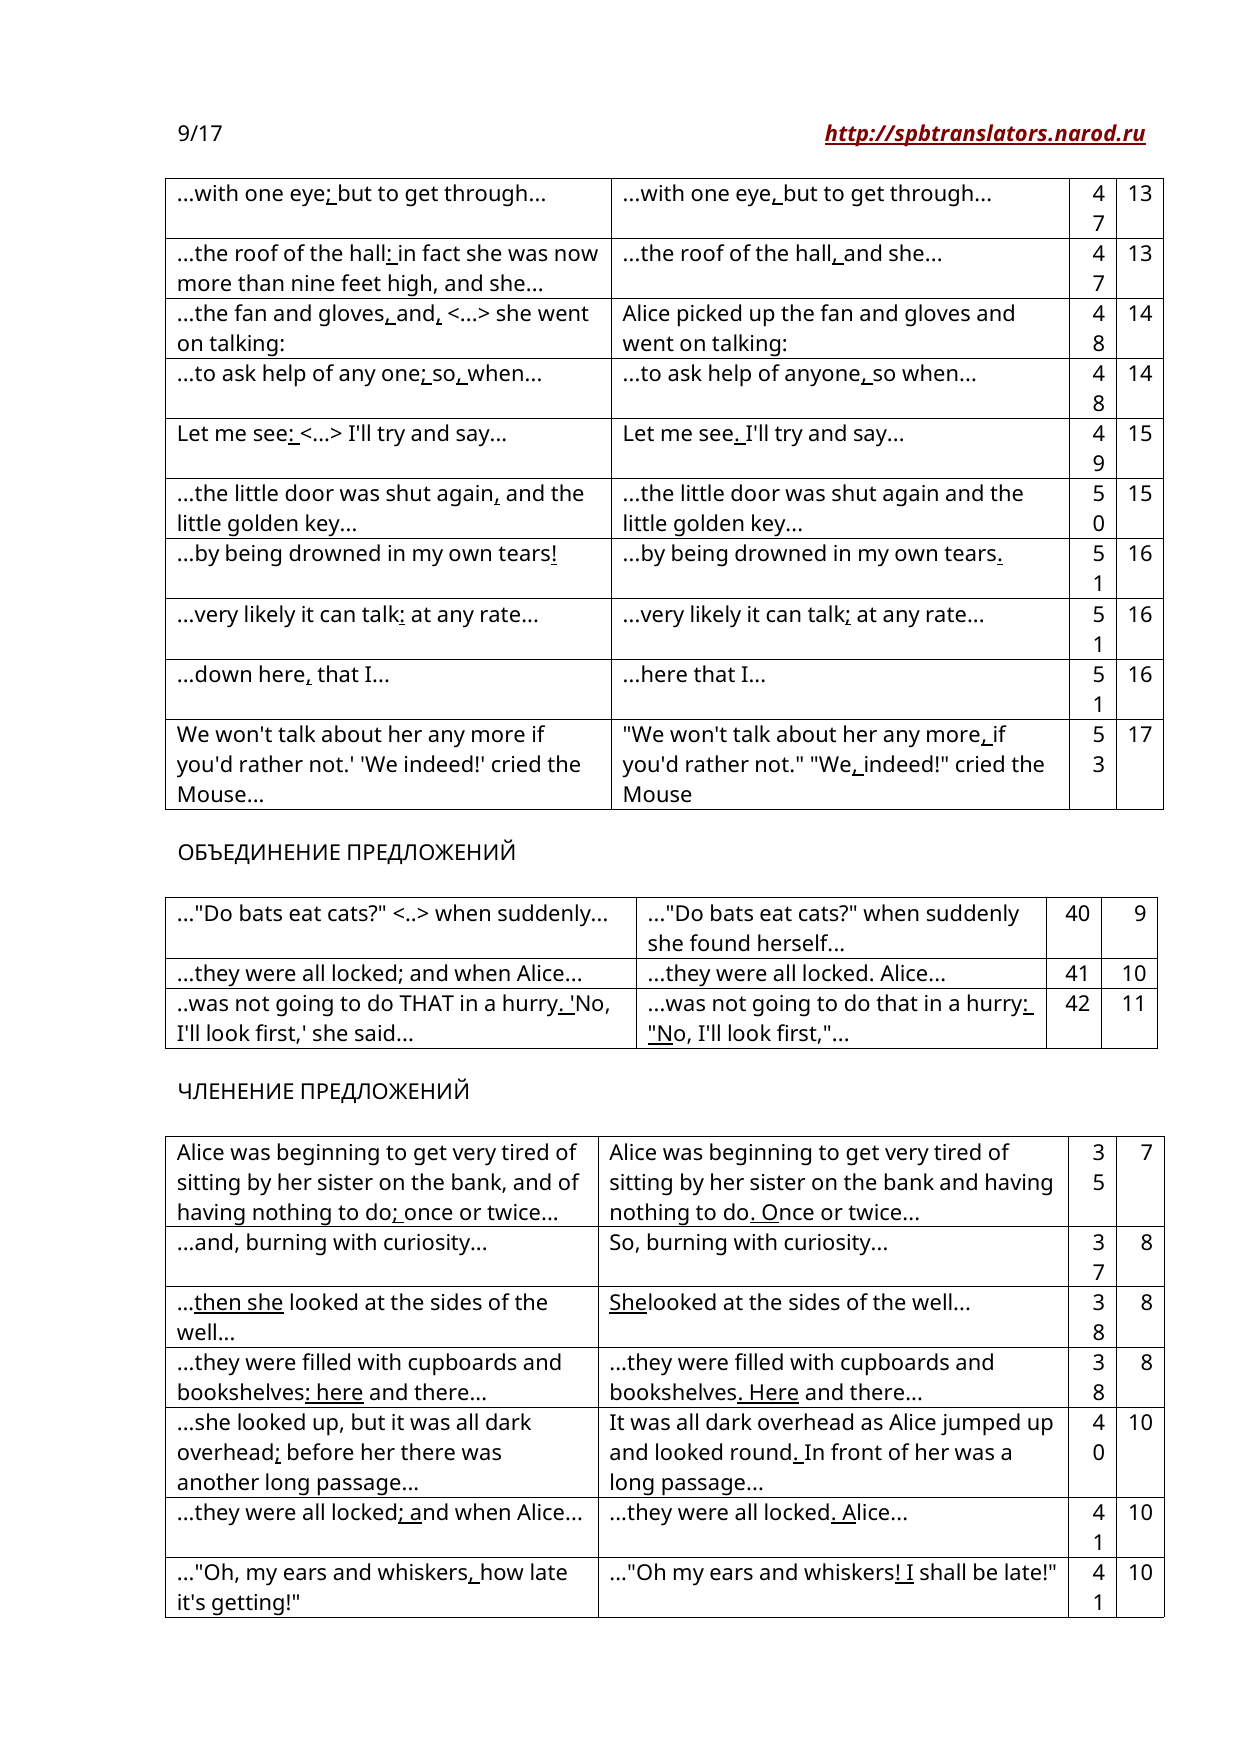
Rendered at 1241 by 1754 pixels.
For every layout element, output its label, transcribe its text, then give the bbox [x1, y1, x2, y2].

table_cell ...with one eye; but to get through... [166, 179, 611, 238]
table_cell 14 [1117, 359, 1163, 418]
table_cell 38 [1069, 1348, 1116, 1407]
table_cell ...was not going to do that in a hurry: "No, I'll look first,"... [637, 989, 1046, 1048]
table_cell ...they were filled with cupboards and bookshelves. Here and there... [599, 1348, 1068, 1407]
table_cell 41 [1047, 959, 1101, 987]
table_cell 15 [1117, 419, 1163, 478]
text ЧЛЕНЕНИЕ ПРЕДЛОЖЕНИЙ [177, 1076, 1152, 1106]
table_cell ..."Oh my ears and whiskers! I shall be late!" [599, 1558, 1068, 1617]
table_cell 10 [1117, 1558, 1164, 1617]
table_cell It was all dark overhead as Alice jumped up and looked round. In front of her was a long passage... [599, 1408, 1068, 1497]
table_cell ...by being drowned in my own tears! [166, 539, 611, 598]
table_cell 51 [1070, 660, 1116, 718]
table_cell 8 [1117, 1227, 1164, 1286]
table_cell ...down here, that I... [166, 660, 611, 718]
table_cell 14 [1117, 299, 1163, 358]
table_cell 10 [1117, 1408, 1164, 1497]
table_cell Let me see: <...> I'll try and say... [166, 419, 611, 478]
table_cell ...the roof of the hall, and she... [612, 239, 1069, 298]
table_header 9 [1102, 898, 1157, 957]
table_header Alice was beginning to get very tired of sitting by her sister on the bank, and of having nothing to do; once or twice... [166, 1137, 598, 1226]
table_cell 49 [1070, 419, 1116, 478]
table_cell 47 [1070, 239, 1116, 298]
table_header ..."Do bats eat cats?" when suddenly she found herself... [637, 898, 1046, 957]
table_cell 17 [1117, 720, 1163, 809]
table_cell Alice picked up the fan and gloves and went on talking: [612, 299, 1069, 358]
table_cell ...they were filled with cupboards and bookshelves: here and there... [166, 1348, 598, 1407]
table_cell 15 [1117, 479, 1163, 538]
table_cell Shelooked at the sides of the well... [599, 1287, 1068, 1347]
table_cell Let me see. I'll try and say... [612, 419, 1069, 478]
table_cell 47 [1070, 179, 1116, 238]
table_cell 16 [1117, 599, 1163, 658]
table_cell ..."Oh, my ears and whiskers, how late it's getting!" [166, 1558, 598, 1617]
table_cell ...by being drowned in my own tears. [612, 539, 1069, 598]
table_cell 40 [1069, 1408, 1116, 1497]
table_cell ...with one eye, but to get through... [612, 179, 1069, 238]
table_cell ...the fan and gloves, and, <...> she went on talking: [166, 299, 611, 358]
table_cell "We won't talk about her any more, if you'd rather not." "We, indeed!" cried the Mouse [612, 720, 1069, 809]
table_cell ...she looked up, but it was all dark overhead; before her there was another long passage... [166, 1408, 598, 1497]
table_cell 11 [1102, 989, 1157, 1048]
table_cell We won't talk about her any more if you'd rather not.' 'We indeed!' cried the Mouse... [166, 720, 611, 809]
table_cell ...to ask help of any one; so, when... [166, 359, 611, 418]
table_cell 13 [1117, 239, 1163, 298]
table_cell 53 [1070, 720, 1116, 809]
table_cell 41 [1069, 1498, 1116, 1557]
table_cell 10 [1117, 1498, 1164, 1557]
table_cell ...they were all locked; and when Alice... [166, 1498, 598, 1557]
table_cell ...the roof of the hall: in fact she was now more than nine feet high, and she... [166, 239, 611, 298]
table_cell 48 [1070, 359, 1116, 418]
table_cell ...very likely it can talk; at any rate... [612, 599, 1069, 658]
table_cell ...here that I... [612, 660, 1069, 718]
table_header 7 [1117, 1137, 1164, 1226]
table_cell 16 [1117, 539, 1163, 598]
table_cell 51 [1070, 539, 1116, 598]
table_header 35 [1069, 1137, 1116, 1226]
table_header ..."Do bats eat cats?" <..> when suddenly... [166, 898, 636, 957]
table_cell 48 [1070, 299, 1116, 358]
table_cell …then she looked at the sides of the well... [166, 1287, 598, 1347]
table_cell 38 [1069, 1287, 1116, 1347]
table_cell ...to ask help of anyone, so when... [612, 359, 1069, 418]
table_cell ...and, burning with curiosity... [166, 1227, 598, 1286]
table_cell 16 [1117, 660, 1163, 718]
table_cell ...they were all locked. Alice... [599, 1498, 1068, 1557]
table_cell 8 [1117, 1287, 1164, 1347]
table_cell 13 [1117, 179, 1163, 238]
table_cell 50 [1070, 479, 1116, 538]
table_header Alice was beginning to get very tired of sitting by her sister on the bank and having nothing to do. Once or twice... [599, 1137, 1068, 1226]
table_cell ...the little door was shut again and the little golden key... [612, 479, 1069, 538]
table_cell 42 [1047, 989, 1101, 1048]
table_cell ...the little door was shut again, and the little golden key... [166, 479, 611, 538]
table_cell ...they were all locked; and when Alice... [166, 959, 636, 987]
table_cell 8 [1117, 1348, 1164, 1407]
table_header 40 [1047, 898, 1101, 957]
text ОБЪЕДИНЕНИЕ ПРЕДЛОЖЕНИЙ [177, 837, 1152, 867]
table_cell 10 [1102, 959, 1157, 987]
table_cell ..was not going to do THAT in a hurry. 'No, I'll look first,' she said... [166, 989, 636, 1048]
table_cell 41 [1069, 1558, 1116, 1617]
table_cell So, burning with curiosity... [599, 1227, 1068, 1286]
table_cell ...they were all locked. Alice... [637, 959, 1046, 987]
table_cell 51 [1070, 599, 1116, 658]
table_cell 37 [1069, 1227, 1116, 1286]
table_cell ...very likely it can talk: at any rate... [166, 599, 611, 658]
